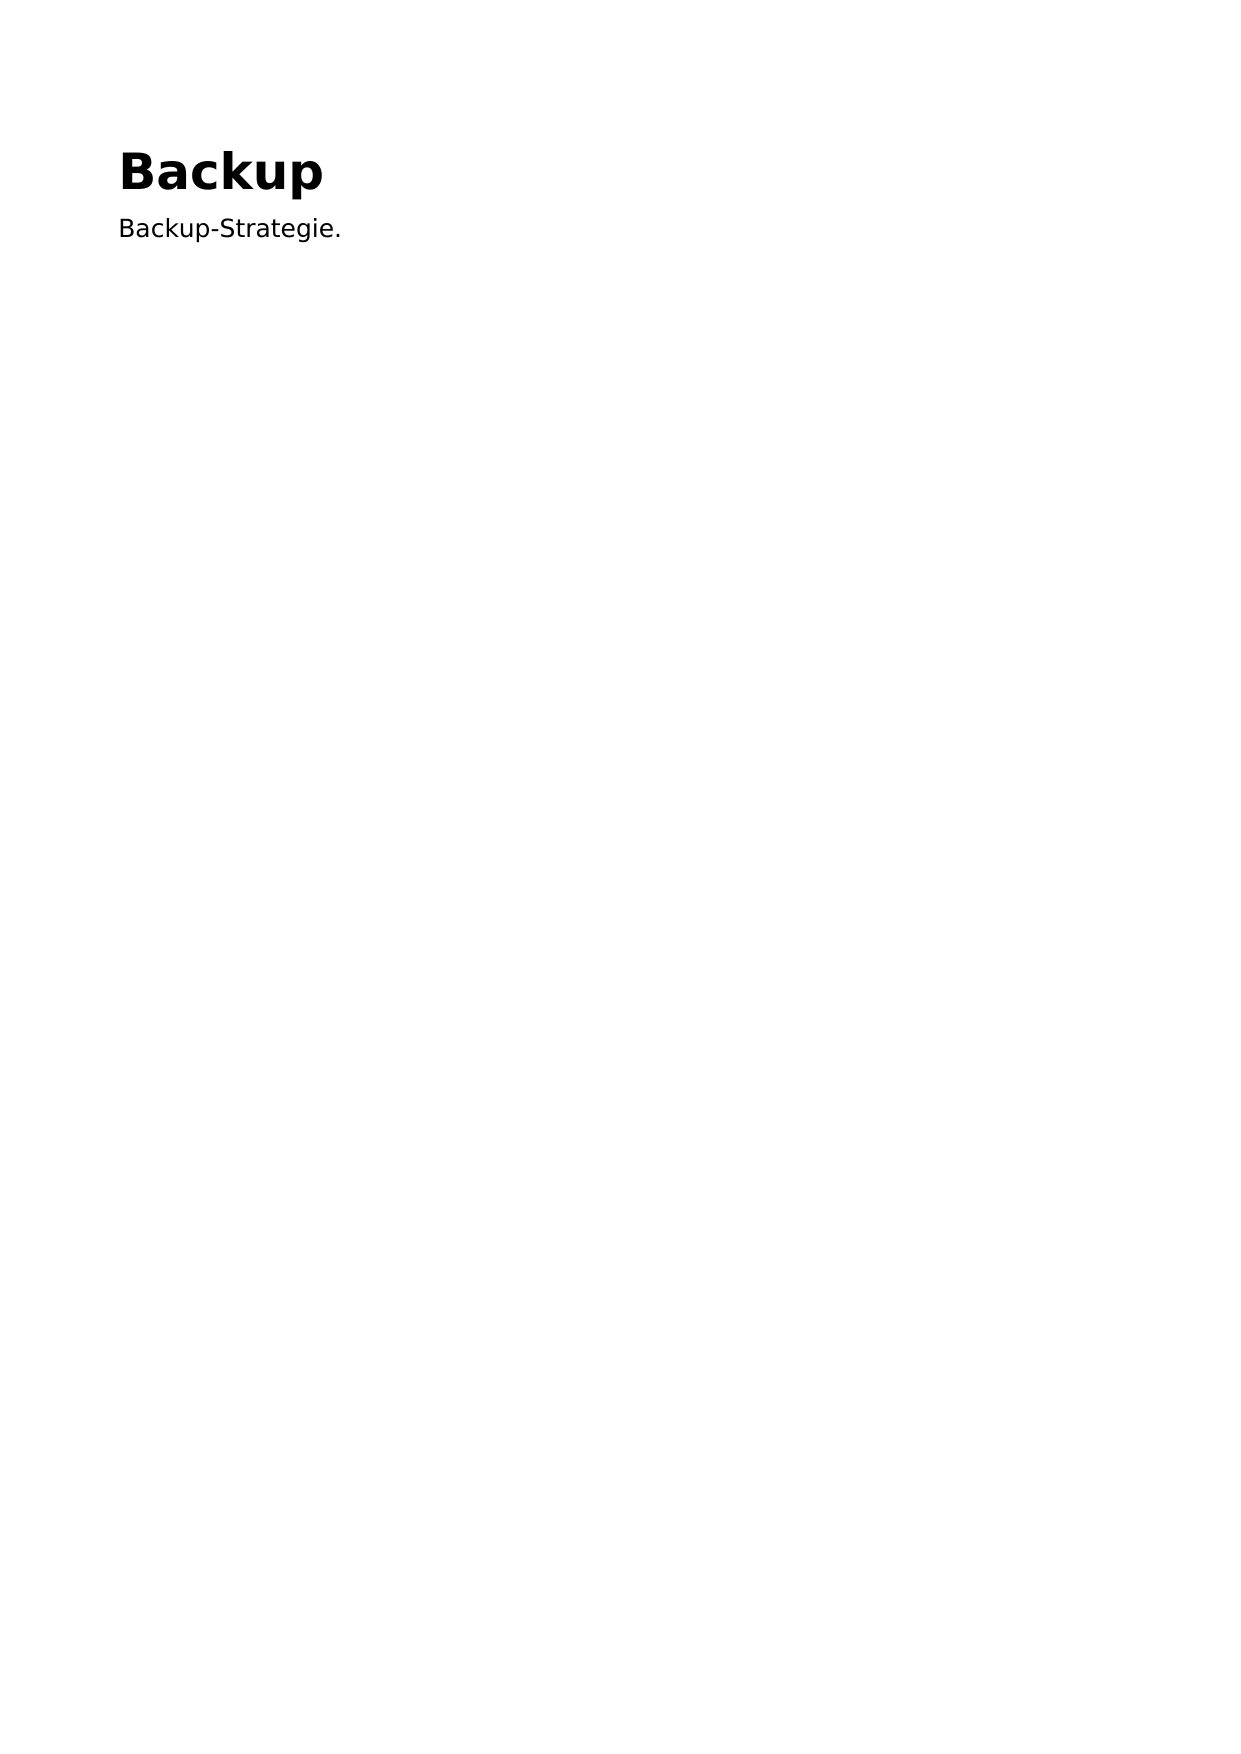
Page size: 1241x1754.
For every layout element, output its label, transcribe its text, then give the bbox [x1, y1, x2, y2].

subtitle Backup [118, 143, 1122, 201]
text Backup-Strategie. [118, 214, 1122, 243]
